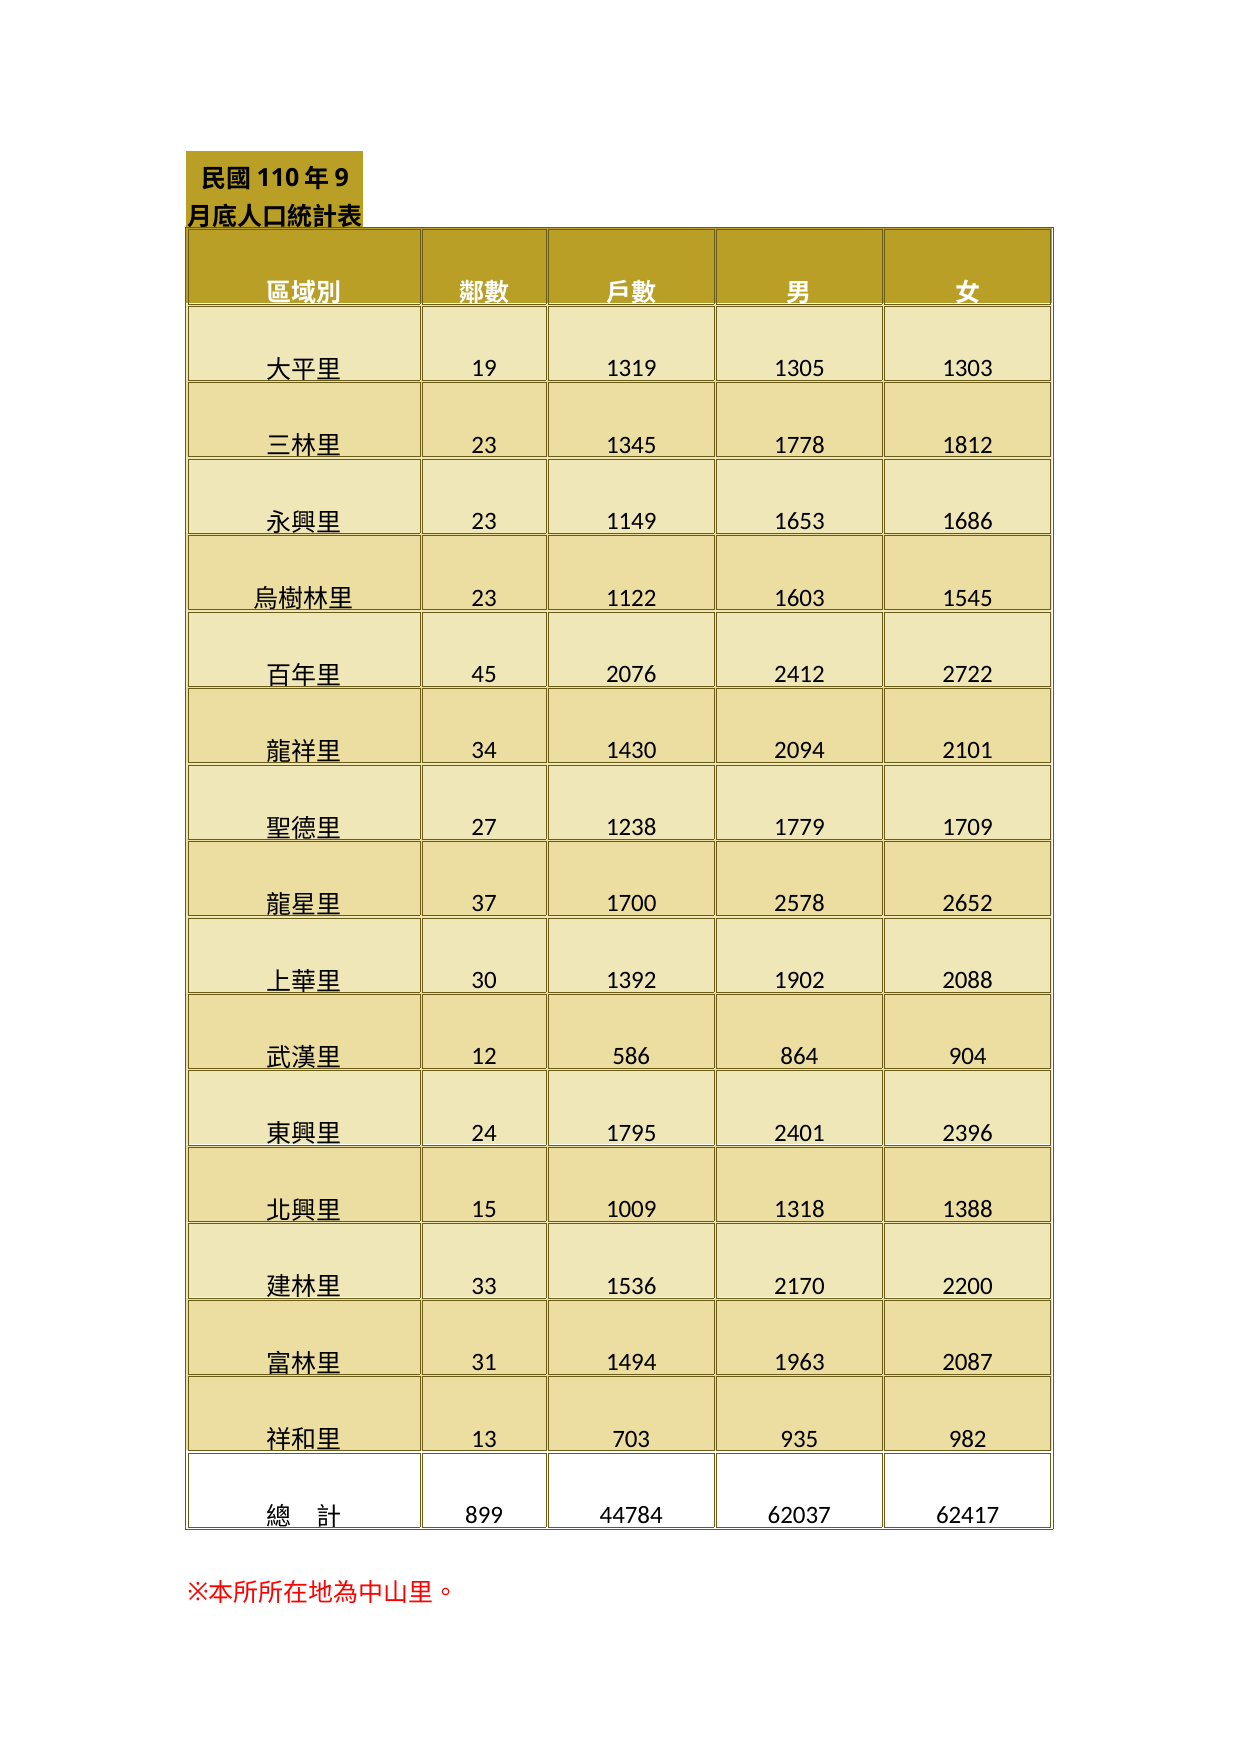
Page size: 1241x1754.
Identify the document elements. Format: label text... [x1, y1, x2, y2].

table_cell 864 [717, 995, 882, 1068]
table_cell 三林里 [189, 383, 420, 456]
table_cell 34 [423, 689, 546, 762]
table_cell 904 [885, 995, 1050, 1068]
table_cell 13 [423, 1377, 546, 1450]
table_cell 1305 [717, 307, 882, 380]
table_cell 1319 [549, 307, 714, 380]
table_cell 2722 [885, 613, 1050, 686]
table_cell 1303 [885, 307, 1050, 380]
table_cell 2101 [885, 689, 1050, 762]
table_cell 龍星里 [189, 842, 420, 915]
table_cell 1430 [549, 689, 714, 762]
table_cell 鄰數 [423, 230, 546, 303]
table_cell 1686 [885, 460, 1050, 533]
table_cell 1392 [549, 919, 714, 992]
table_cell 1149 [549, 460, 714, 533]
table_cell 1009 [549, 1148, 714, 1221]
table_cell 1963 [717, 1301, 882, 1374]
table_cell 899 [423, 1454, 546, 1527]
table_cell 1700 [549, 842, 714, 915]
table_cell 37 [423, 842, 546, 915]
table_cell 1536 [549, 1224, 714, 1297]
table_cell 982 [885, 1377, 1050, 1450]
table_cell 女 [885, 230, 1050, 303]
table_cell 聖德里 [189, 766, 420, 839]
table_cell 區域別 [189, 230, 420, 303]
table_cell 45 [423, 613, 546, 686]
table_cell 2578 [717, 842, 882, 915]
table_cell 1388 [885, 1148, 1050, 1221]
table_cell 1603 [717, 536, 882, 609]
table_cell 東興里 [189, 1071, 420, 1144]
table_cell 永興里 [189, 460, 420, 533]
table_cell 上華里 [189, 919, 420, 992]
table_cell 總 計 [189, 1454, 420, 1527]
table_cell 2401 [717, 1071, 882, 1144]
table_cell 2200 [885, 1224, 1050, 1297]
table_cell 1812 [885, 383, 1050, 456]
table_cell 1318 [717, 1148, 882, 1221]
table_cell 30 [423, 919, 546, 992]
table_cell 百年里 [189, 613, 420, 686]
table_header 民國110年9月底人口統計表 [186, 151, 363, 227]
table_cell 富林里 [189, 1301, 420, 1374]
table_cell 62417 [885, 1454, 1050, 1527]
table_cell 2396 [885, 1071, 1050, 1144]
text ※本所所在地為中山里。 [187, 1565, 1053, 1603]
table_cell 龍祥里 [189, 689, 420, 762]
table_cell 1494 [549, 1301, 714, 1374]
table_cell 建林里 [189, 1224, 420, 1297]
table_cell 23 [423, 460, 546, 533]
table_cell 24 [423, 1071, 546, 1144]
table_cell 大平里 [189, 307, 420, 380]
table_cell 15 [423, 1148, 546, 1221]
table_cell 27 [423, 766, 546, 839]
table_cell 1653 [717, 460, 882, 533]
table_cell 44784 [549, 1454, 714, 1527]
table_cell 1778 [717, 383, 882, 456]
table_cell 33 [423, 1224, 546, 1297]
table_cell 62037 [717, 1454, 882, 1527]
table_cell 戶數 [549, 230, 714, 303]
table_cell 2652 [885, 842, 1050, 915]
table_cell 武漢里 [189, 995, 420, 1068]
table_cell 1545 [885, 536, 1050, 609]
table_cell 23 [423, 383, 546, 456]
table_cell 1345 [549, 383, 714, 456]
table_cell 1795 [549, 1071, 714, 1144]
table_cell 703 [549, 1377, 714, 1450]
table_cell 1122 [549, 536, 714, 609]
table_cell 2094 [717, 689, 882, 762]
table_cell 2088 [885, 919, 1050, 992]
table_cell 1709 [885, 766, 1050, 839]
table_cell 2170 [717, 1224, 882, 1297]
table_cell 23 [423, 536, 546, 609]
table_cell 12 [423, 995, 546, 1068]
table_cell 祥和里 [189, 1377, 420, 1450]
table_cell 北興里 [189, 1148, 420, 1221]
table_cell 2087 [885, 1301, 1050, 1374]
table_cell 586 [549, 995, 714, 1068]
table_cell 31 [423, 1301, 546, 1374]
table_cell 男 [717, 230, 882, 303]
table_cell 19 [423, 307, 546, 380]
table_cell 1779 [717, 766, 882, 839]
table_cell 1902 [717, 919, 882, 992]
table_cell 烏樹林里 [189, 536, 420, 609]
table_cell 935 [717, 1377, 882, 1450]
table_cell 2412 [717, 613, 882, 686]
table_cell 2076 [549, 613, 714, 686]
table_cell 1238 [549, 766, 714, 839]
